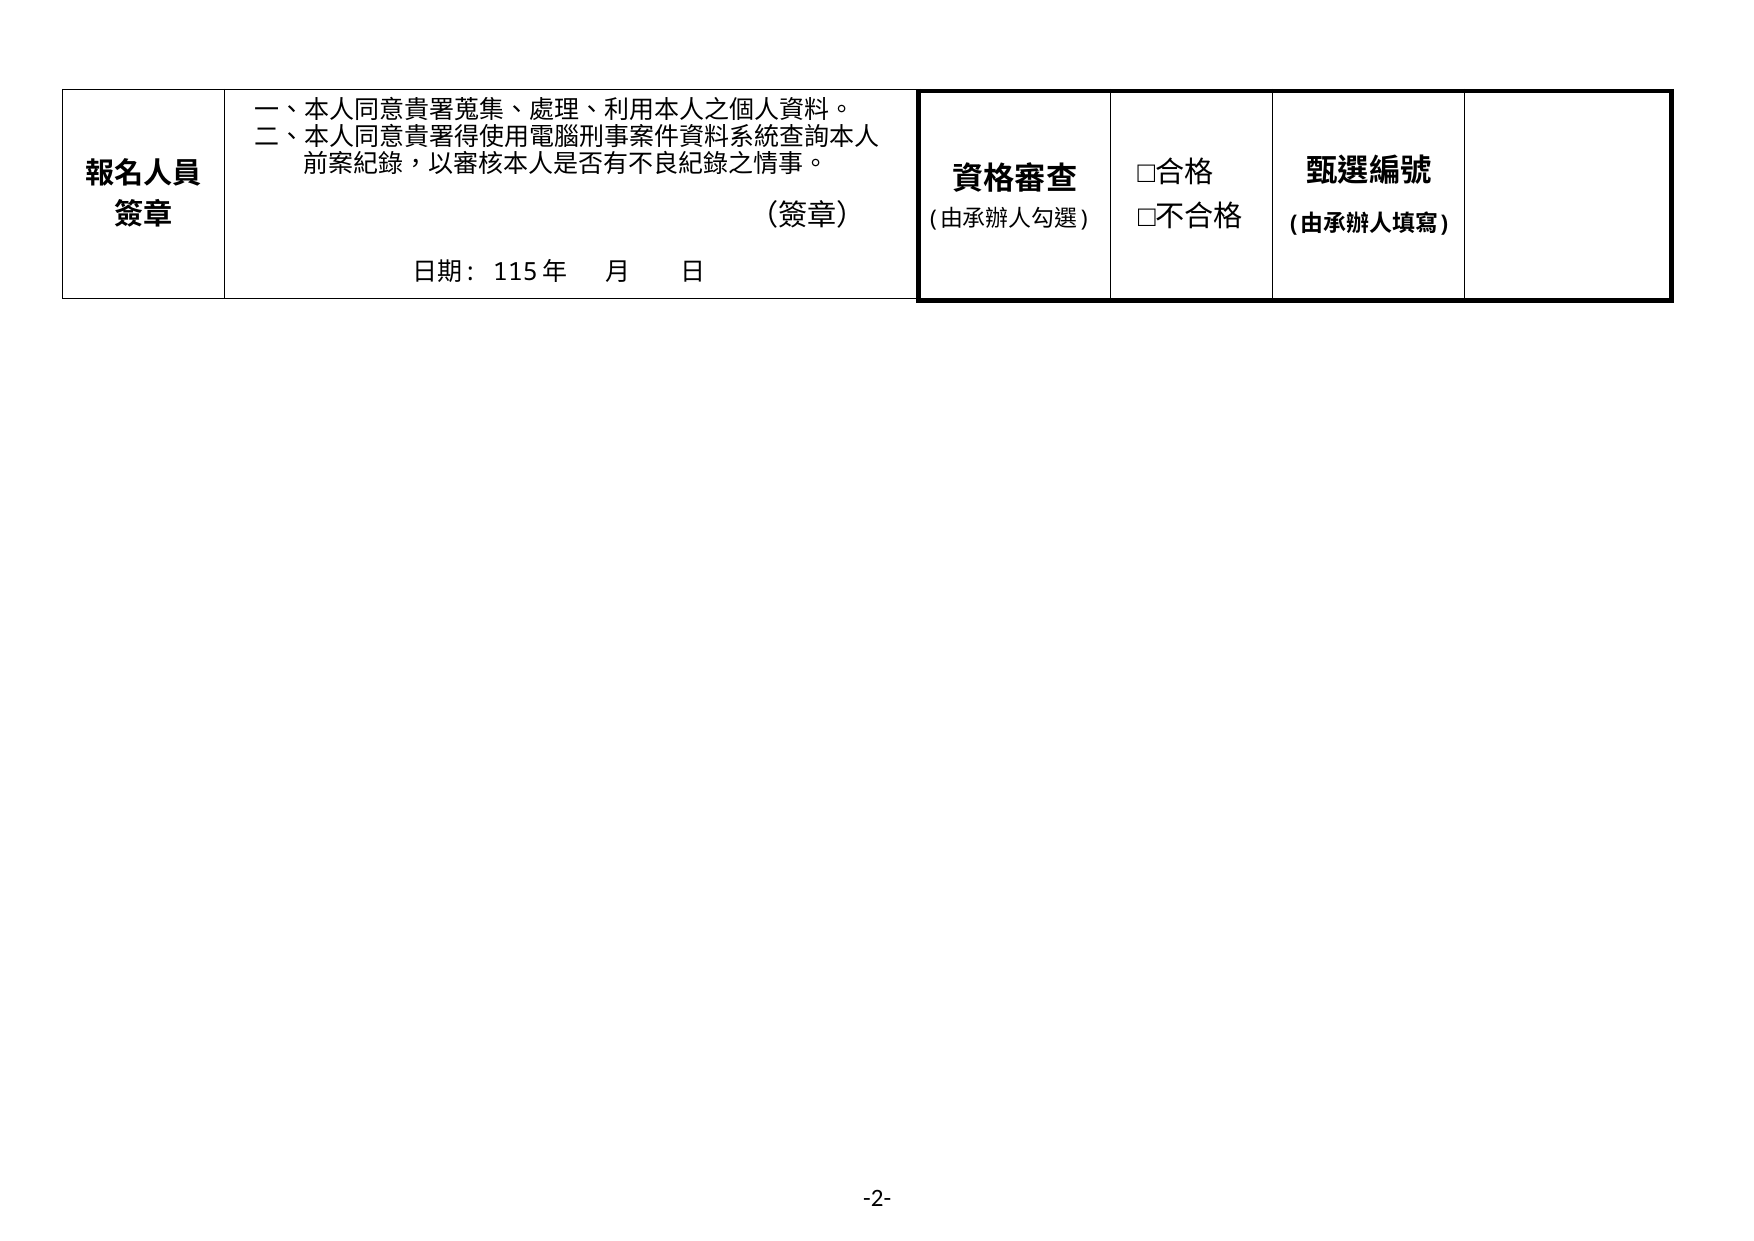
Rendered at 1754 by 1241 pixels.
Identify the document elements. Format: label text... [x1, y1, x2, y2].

table_cell 一、本人同意貴署蒐集、處理、利用本人之個人資料。 二、本人同意貴署得使用電腦刑事案件資料系統查詢本人 前案紀錄，以審核本人是否有不良紀錄之情事。 （簽章） 日期: 115年 月 日 [225, 90, 916, 298]
table_cell □合格 □不合格 [1111, 93, 1272, 298]
table_cell 甄選編號 (由承辦人填寫) [1273, 93, 1464, 298]
table_cell 報名人員 簽章 [63, 90, 224, 298]
table_cell 資格審查 (由承辦人勾選) [921, 93, 1110, 298]
table_cell [1465, 93, 1669, 298]
